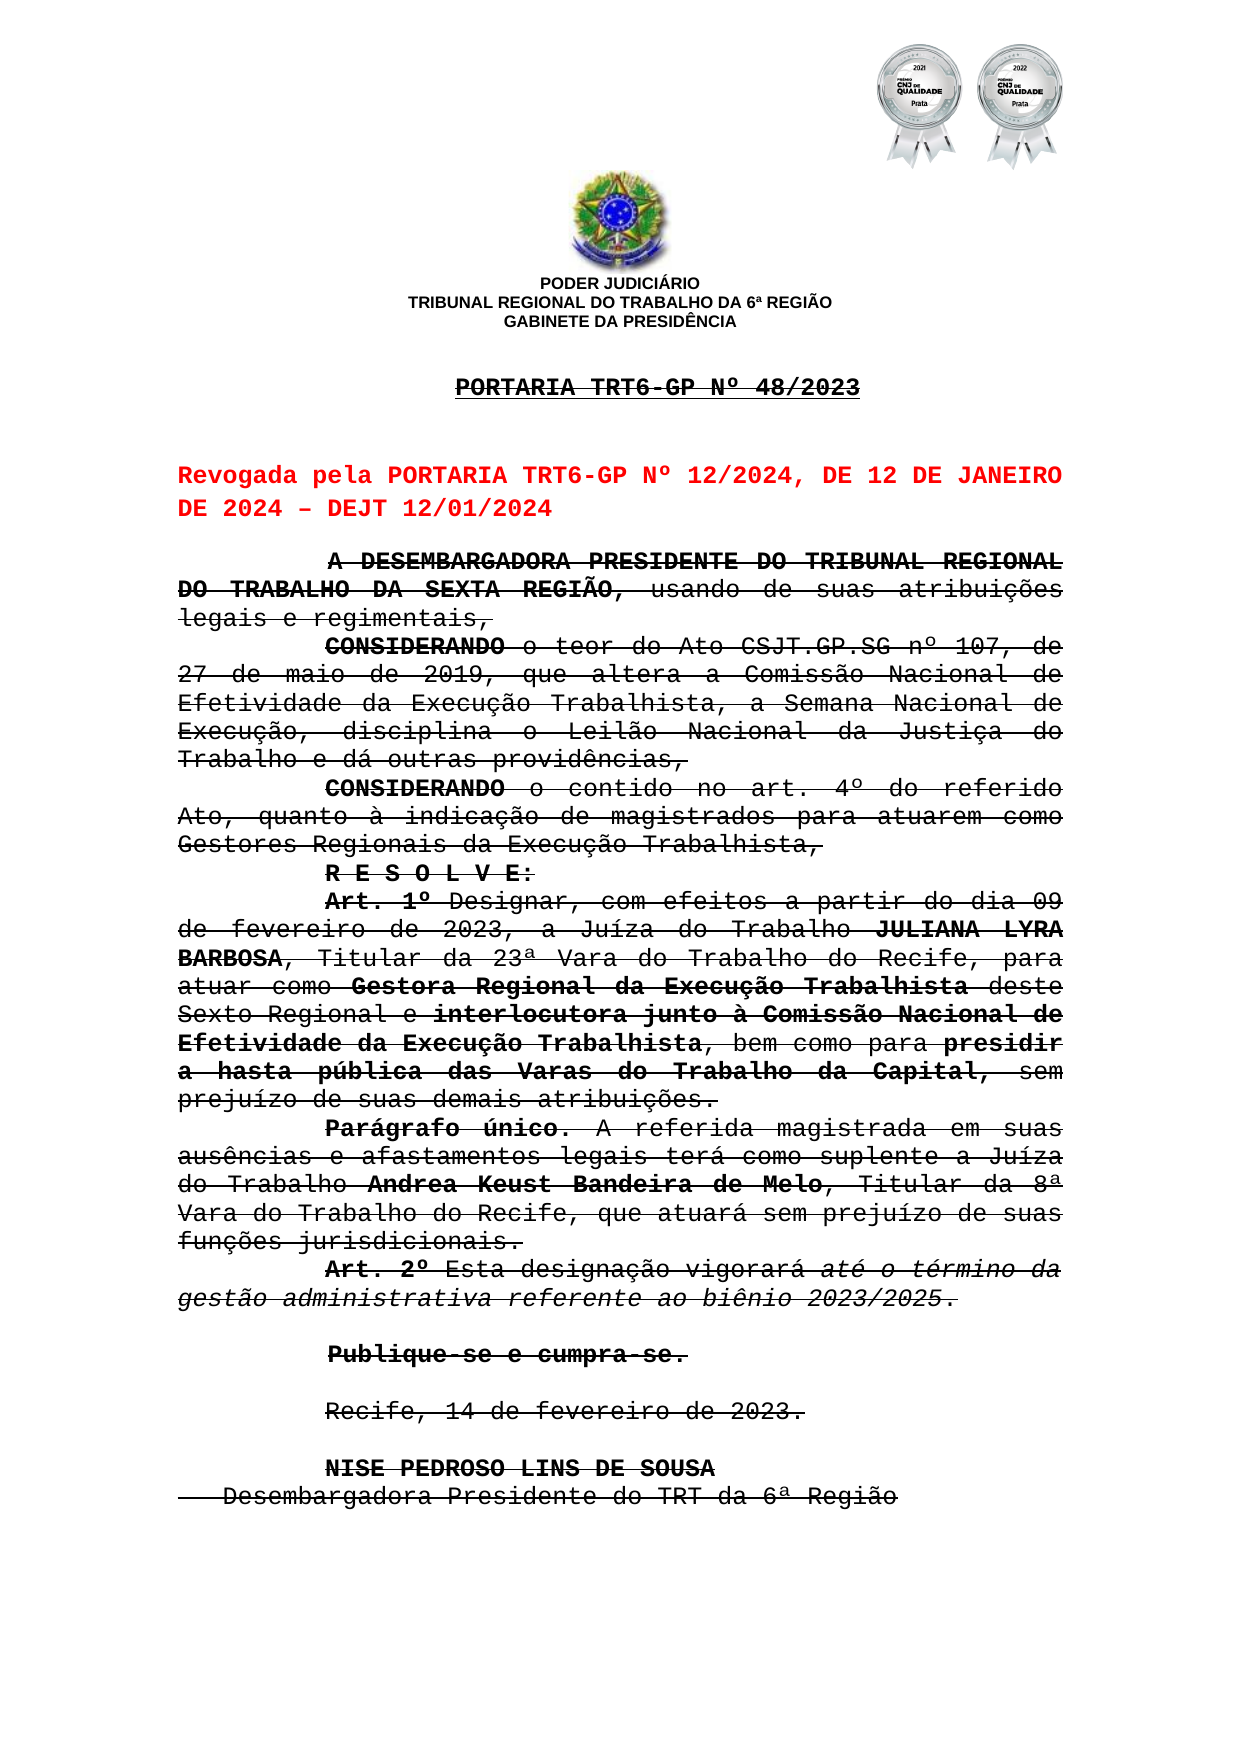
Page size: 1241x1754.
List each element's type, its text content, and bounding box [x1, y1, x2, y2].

text Desembargadora Presidente do TRT da 6ª Região [177, 1484, 1063, 1512]
text Art. 1º Designar, com efeitos a partir do dia 09 de fevereiro de 2023, a Juíza do Trabalho JULIANA LYRA BARBOSA, Titular da 23ª Vara do Trabalho do Recife, para atuar como Gestora Regional da Execução Trabalhista deste Sexto Regional e interlocutora junto à Comissão Nacional de Efetividade da Execução Trabalhista, bem como para presidir a hasta pública das Varas do Trabalho da Capital, sem prejuízo de suas demais atribuições. [177, 1073, 1063, 1115]
text CONSIDERANDO o teor do Ato CSJT.GP.SG nº 107, de 27 de maio de 2019, que altera a Comissão Nacional de Efetividade da Execução Trabalhista, a Semana Nacional de Execução, disciplina o Leilão Nacional da Justiça do Trabalho e dá outras providências, [177, 705, 1063, 732]
text Publique-se e cumpra-se. [177, 1342, 1063, 1370]
text CONSIDERANDO o teor do Ato CSJT.GP.SG nº 107, de 27 de maio de 2019, que altera a Comissão Nacional de Efetividade da Execução Trabalhista, a Semana Nacional de Execução, disciplina o Leilão Nacional da Justiça do Trabalho e dá outras providências, [177, 733, 1063, 775]
text CONSIDERANDO o teor do Ato CSJT.GP.SG nº 107, de 27 de maio de 2019, que altera a Comissão Nacional de Efetividade da Execução Trabalhista, a Semana Nacional de Execução, disciplina o Leilão Nacional da Justiça do Trabalho e dá outras providências, [177, 634, 1063, 675]
text Art. 1º Designar, com efeitos a partir do dia 09 de fevereiro de 2023, a Juíza do Trabalho JULIANA LYRA BARBOSA, Titular da 23ª Vara do Trabalho do Recife, para atuar como Gestora Regional da Execução Trabalhista deste Sexto Regional e interlocutora junto à Comissão Nacional de Efetividade da Execução Trabalhista, bem como para presidir a hasta pública das Varas do Trabalho da Capital, sem prejuízo de suas demais atribuições. [177, 960, 1063, 987]
text Parágrafo único. A referida magistrada em suas ausências e afastamentos legais terá como suplente a Juíza do Trabalho Andrea Keust Bandeira de Melo, Titular da 8ª Vara do Trabalho do Recife, que atuará sem prejuízo de suas funções jurisdicionais. [177, 1215, 1063, 1257]
text A DESEMBARGADORA PRESIDENTE DO TRIBUNAL REGIONAL DO TRABALHO DA SEXTA REGIÃO, usando de suas atribuições legais e regimentais, [177, 591, 1063, 634]
text CONSIDERANDO o contido no art. 4º do referido Ato, quanto à indicação de magistrados para atuarem como Gestores Regionais da Execução Trabalhista, [177, 775, 1063, 817]
text Art. 1º Designar, com efeitos a partir do dia 09 de fevereiro de 2023, a Juíza do Trabalho JULIANA LYRA BARBOSA, Titular da 23ª Vara do Trabalho do Recife, para atuar como Gestora Regional da Execução Trabalhista deste Sexto Regional e interlocutora junto à Comissão Nacional de Efetividade da Execução Trabalhista, bem como para presidir a hasta pública das Varas do Trabalho da Capital, sem prejuízo de suas demais atribuições. [177, 1016, 1063, 1044]
text Art. 2º Esta designação vigorará até o término da gestão administrativa referente ao biênio 2023/2025. [177, 1257, 1063, 1314]
text CONSIDERANDO o teor do Ato CSJT.GP.SG nº 107, de 27 de maio de 2019, que altera a Comissão Nacional de Efetividade da Execução Trabalhista, a Semana Nacional de Execução, disciplina o Leilão Nacional da Justiça do Trabalho e dá outras providências, [177, 676, 1063, 704]
text A DESEMBARGADORA PRESIDENTE DO TRIBUNAL REGIONAL DO TRABALHO DA SEXTA REGIÃO, usando de suas atribuições legais e regimentais, [177, 549, 1063, 590]
text R E S O L V E: [177, 860, 1063, 889]
text Parágrafo único. A referida magistrada em suas ausências e afastamentos legais terá como suplente a Juíza do Trabalho Andrea Keust Bandeira de Melo, Titular da 8ª Vara do Trabalho do Recife, que atuará sem prejuízo de suas funções jurisdicionais. [177, 1115, 1063, 1157]
text NISE PEDROSO LINS DE SOUSA [271, 1455, 1063, 1484]
text Art. 1º Designar, com efeitos a partir do dia 09 de fevereiro de 2023, a Juíza do Trabalho JULIANA LYRA BARBOSA, Titular da 23ª Vara do Trabalho do Recife, para atuar como Gestora Regional da Execução Trabalhista deste Sexto Regional e interlocutora junto à Comissão Nacional de Efetividade da Execução Trabalhista, bem como para presidir a hasta pública das Varas do Trabalho da Capital, sem prejuízo de suas demais atribuições. [177, 988, 1063, 1015]
text Revogada pela PORTARIA TRT6-GP Nº 12/2024, DE 12 DE JANEIRO DE 2024 – DEJT 12/01/2024 [177, 463, 1063, 524]
text Art. 1º Designar, com efeitos a partir do dia 09 de fevereiro de 2023, a Juíza do Trabalho JULIANA LYRA BARBOSA, Titular da 23ª Vara do Trabalho do Recife, para atuar como Gestora Regional da Execução Trabalhista deste Sexto Regional e interlocutora junto à Comissão Nacional de Efetividade da Execução Trabalhista, bem como para presidir a hasta pública das Varas do Trabalho da Capital, sem prejuízo de suas demais atribuições. [177, 1045, 1063, 1072]
text Parágrafo único. A referida magistrada em suas ausências e afastamentos legais terá como suplente a Juíza do Trabalho Andrea Keust Bandeira de Melo, Titular da 8ª Vara do Trabalho do Recife, que atuará sem prejuízo de suas funções jurisdicionais. [177, 1158, 1063, 1185]
text Recife, 14 de fevereiro de 2023. [177, 1399, 1063, 1427]
text Art. 1º Designar, com efeitos a partir do dia 09 de fevereiro de 2023, a Juíza do Trabalho JULIANA LYRA BARBOSA, Titular da 23ª Vara do Trabalho do Recife, para atuar como Gestora Regional da Execução Trabalhista deste Sexto Regional e interlocutora junto à Comissão Nacional de Efetividade da Execução Trabalhista, bem como para presidir a hasta pública das Varas do Trabalho da Capital, sem prejuízo de suas demais atribuições. [177, 931, 1063, 959]
text Art. 1º Designar, com efeitos a partir do dia 09 de fevereiro de 2023, a Juíza do Trabalho JULIANA LYRA BARBOSA, Titular da 23ª Vara do Trabalho do Recife, para atuar como Gestora Regional da Execução Trabalhista deste Sexto Regional e interlocutora junto à Comissão Nacional de Efetividade da Execução Trabalhista, bem como para presidir a hasta pública das Varas do Trabalho da Capital, sem prejuízo de suas demais atribuições. [177, 889, 1063, 930]
text Parágrafo único. A referida magistrada em suas ausências e afastamentos legais terá como suplente a Juíza do Trabalho Andrea Keust Bandeira de Melo, Titular da 8ª Vara do Trabalho do Recife, que atuará sem prejuízo de suas funções jurisdicionais. [177, 1186, 1063, 1214]
text CONSIDERANDO o contido no art. 4º do referido Ato, quanto à indicação de magistrados para atuarem como Gestores Regionais da Execução Trabalhista, [177, 819, 1063, 860]
subtitle PORTARIA TRT6-GP Nº 48/2023 [177, 360, 1063, 403]
